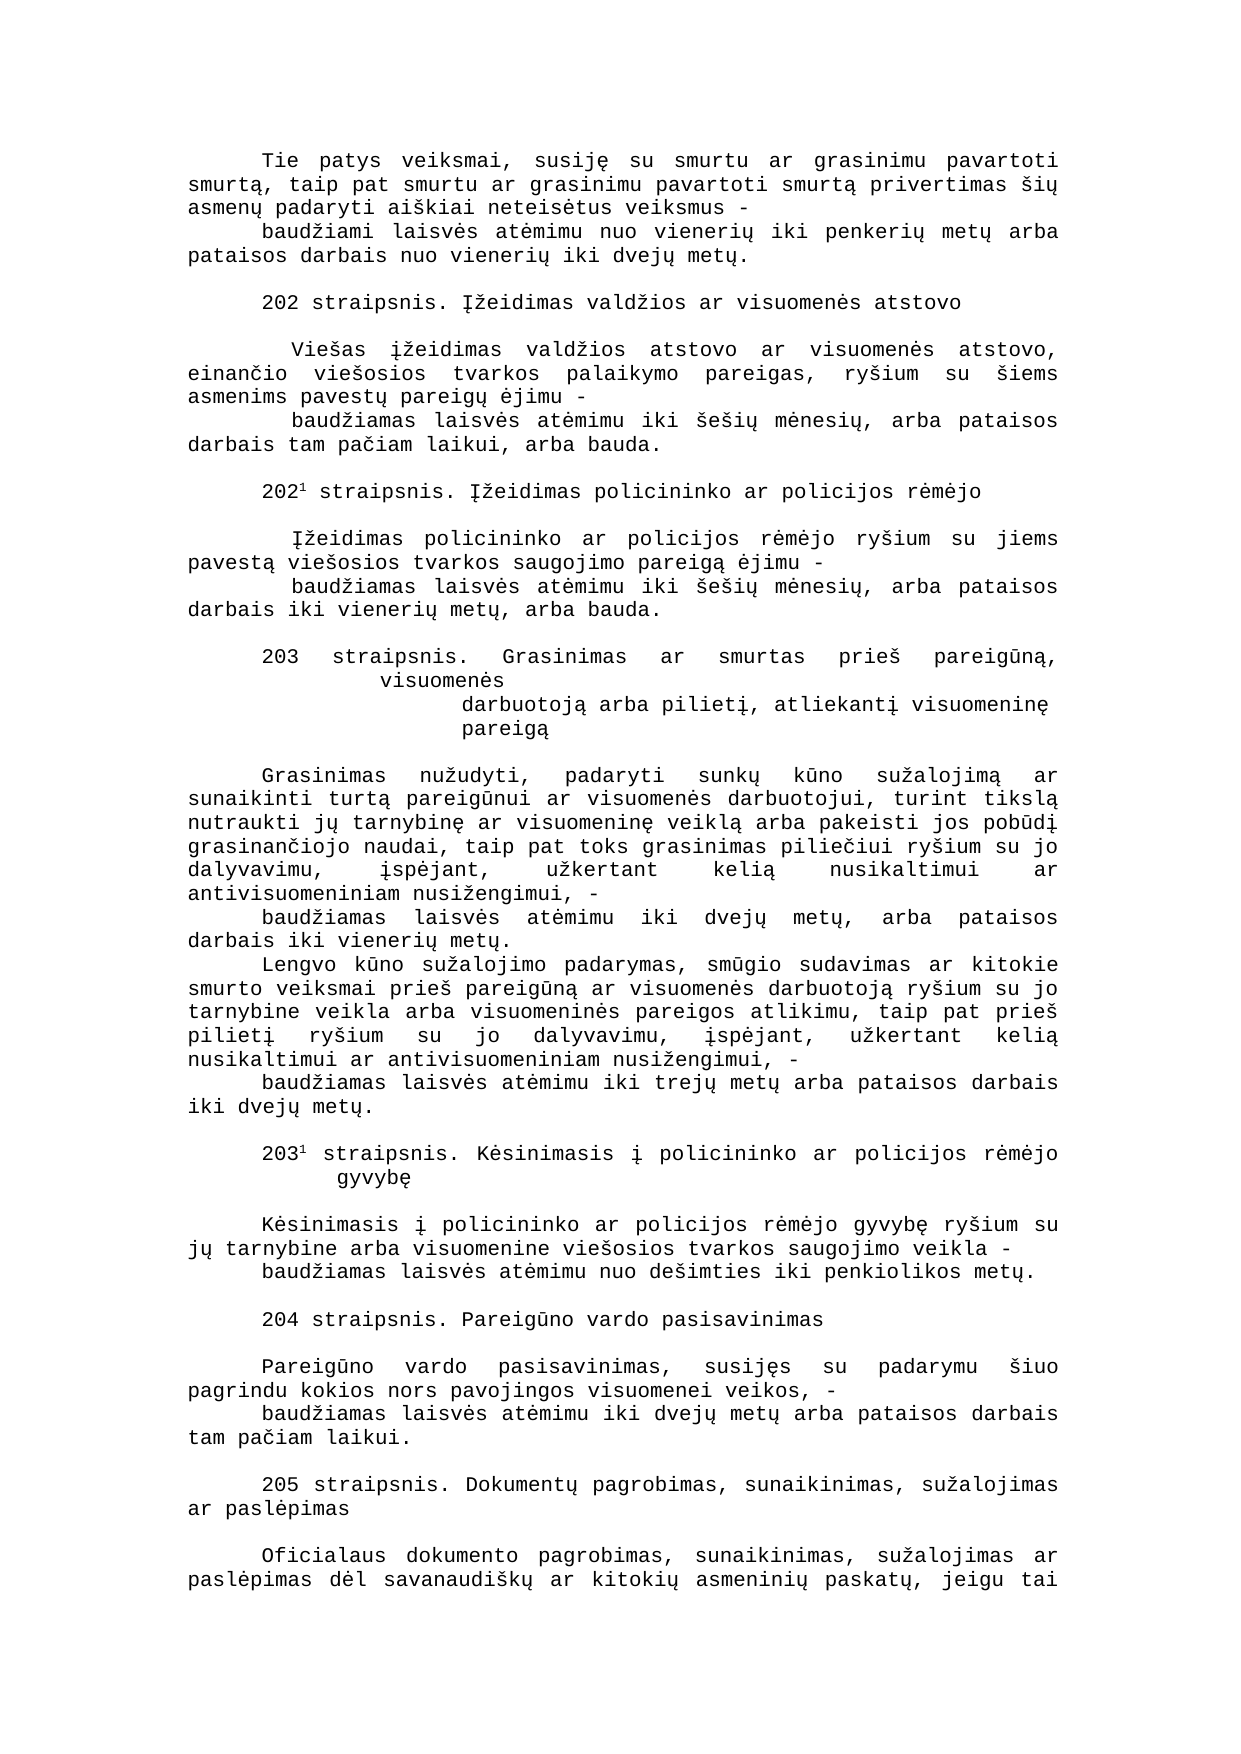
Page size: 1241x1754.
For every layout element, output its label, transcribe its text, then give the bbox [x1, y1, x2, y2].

text Kėsinimasis į policininko ar policijos rėmėjo gyvybę ryšium su jų tarnybine arba visuomenine viešosios tvarkos saugojimo veikla - [187, 1214, 1059, 1261]
text Lengvo kūno sužalojimo padarymas, smūgio sudavimas ar kitokie smurto veiksmai prieš pareigūną ar visuomenės darbuotoją ryšium su jo tarnybine veikla arba visuomeninės pareigos atlikimu, taip pat prieš pilietį ryšium su jo dalyvavimu, įspėjant, užkertant kelią nusikaltimui ar antivisuomeniniam nusižengimui, - [187, 954, 1059, 1072]
text Viešas įžeidimas valdžios atstovo ar visuomenės atstovo, einančio viešosios tvarkos palaikymo pareigas, ryšium su šiems asmenims pavestų pareigų ėjimu - [187, 339, 1059, 410]
text baudžiami laisvės atėmimu nuo vienerių iki penkerių metų arba pataisos darbais nuo vienerių iki dvejų metų. [187, 221, 1059, 268]
text baudžiamas laisvės atėmimu iki trejų metų arba pataisos darbais iki dvejų metų. [187, 1072, 1059, 1119]
text 202 straipsnis. Įžeidimas valdžios ar visuomenės atstovo [187, 292, 1059, 316]
text 2021 straipsnis. Įžeidimas policininko ar policijos rėmėjo [187, 481, 1059, 505]
text baudžiamas laisvės atėmimu nuo dešimties iki penkiolikos metų. [187, 1261, 1059, 1285]
text baudžiamas laisvės atėmimu iki šešių mėnesių, arba pataisos darbais tam pačiam laikui, arba bauda. [187, 410, 1059, 457]
text 2031 straipsnis. Kėsinimasis į policininko ar policijos rėmėjo gyvybę [261, 1143, 1059, 1190]
text Grasinimas nužudyti, padaryti sunkų kūno sužalojimą ar sunaikinti turtą pareigūnui ar visuomenės darbuotojui, turint tikslą nutraukti jų tarnybinę ar visuomeninę veiklą arba pakeisti jos pobūdį grasinančiojo naudai, taip pat toks grasinimas piliečiui ryšium su jo dalyvavimu, įspėjant, užkertant kelią nusikaltimui ar antivisuomeniniam nusižengimui, - [187, 765, 1059, 907]
text Pareigūno vardo pasisavinimas, susijęs su padarymu šiuo pagrindu kokios nors pavojingos visuomenei veikos, - [187, 1356, 1059, 1403]
text 204 straipsnis. Pareigūno vardo pasisavinimas [206, 1309, 1059, 1332]
text pareigą [261, 717, 1059, 741]
text darbuotoją arba pilietį, atliekantį visuomeninę [261, 694, 1059, 717]
text 203 straipsnis. Grasinimas ar smurtas prieš pareigūną, visuomenės [261, 647, 1059, 694]
text baudžiamas laisvės atėmimu iki šešių mėnesių, arba pataisos darbais iki vienerių metų, arba bauda. [187, 576, 1059, 623]
text baudžiamas laisvės atėmimu iki dvejų metų arba pataisos darbais tam pačiam laikui. [187, 1403, 1059, 1451]
text Tie patys veiksmai, susiję su smurtu ar grasinimu pavartoti smurtą, taip pat smurtu ar grasinimu pavartoti smurtą privertimas šių asmenų padaryti aiškiai neteisėtus veiksmus - [187, 150, 1059, 221]
text Oficialaus dokumento pagrobimas, sunaikinimas, sužalojimas ar paslėpimas dėl savanaudiškų ar kitokių asmeninių paskatų, jeigu tai [187, 1545, 1059, 1592]
text 205 straipsnis. Dokumentų pagrobimas, sunaikinimas, sužalojimas ar paslėpimas [187, 1474, 1059, 1521]
text baudžiamas laisvės atėmimu iki dvejų metų, arba pataisos darbais iki vienerių metų. [187, 907, 1059, 954]
text Įžeidimas policininko ar policijos rėmėjo ryšium su jiems pavestą viešosios tvarkos saugojimo pareigą ėjimu - [187, 528, 1059, 576]
